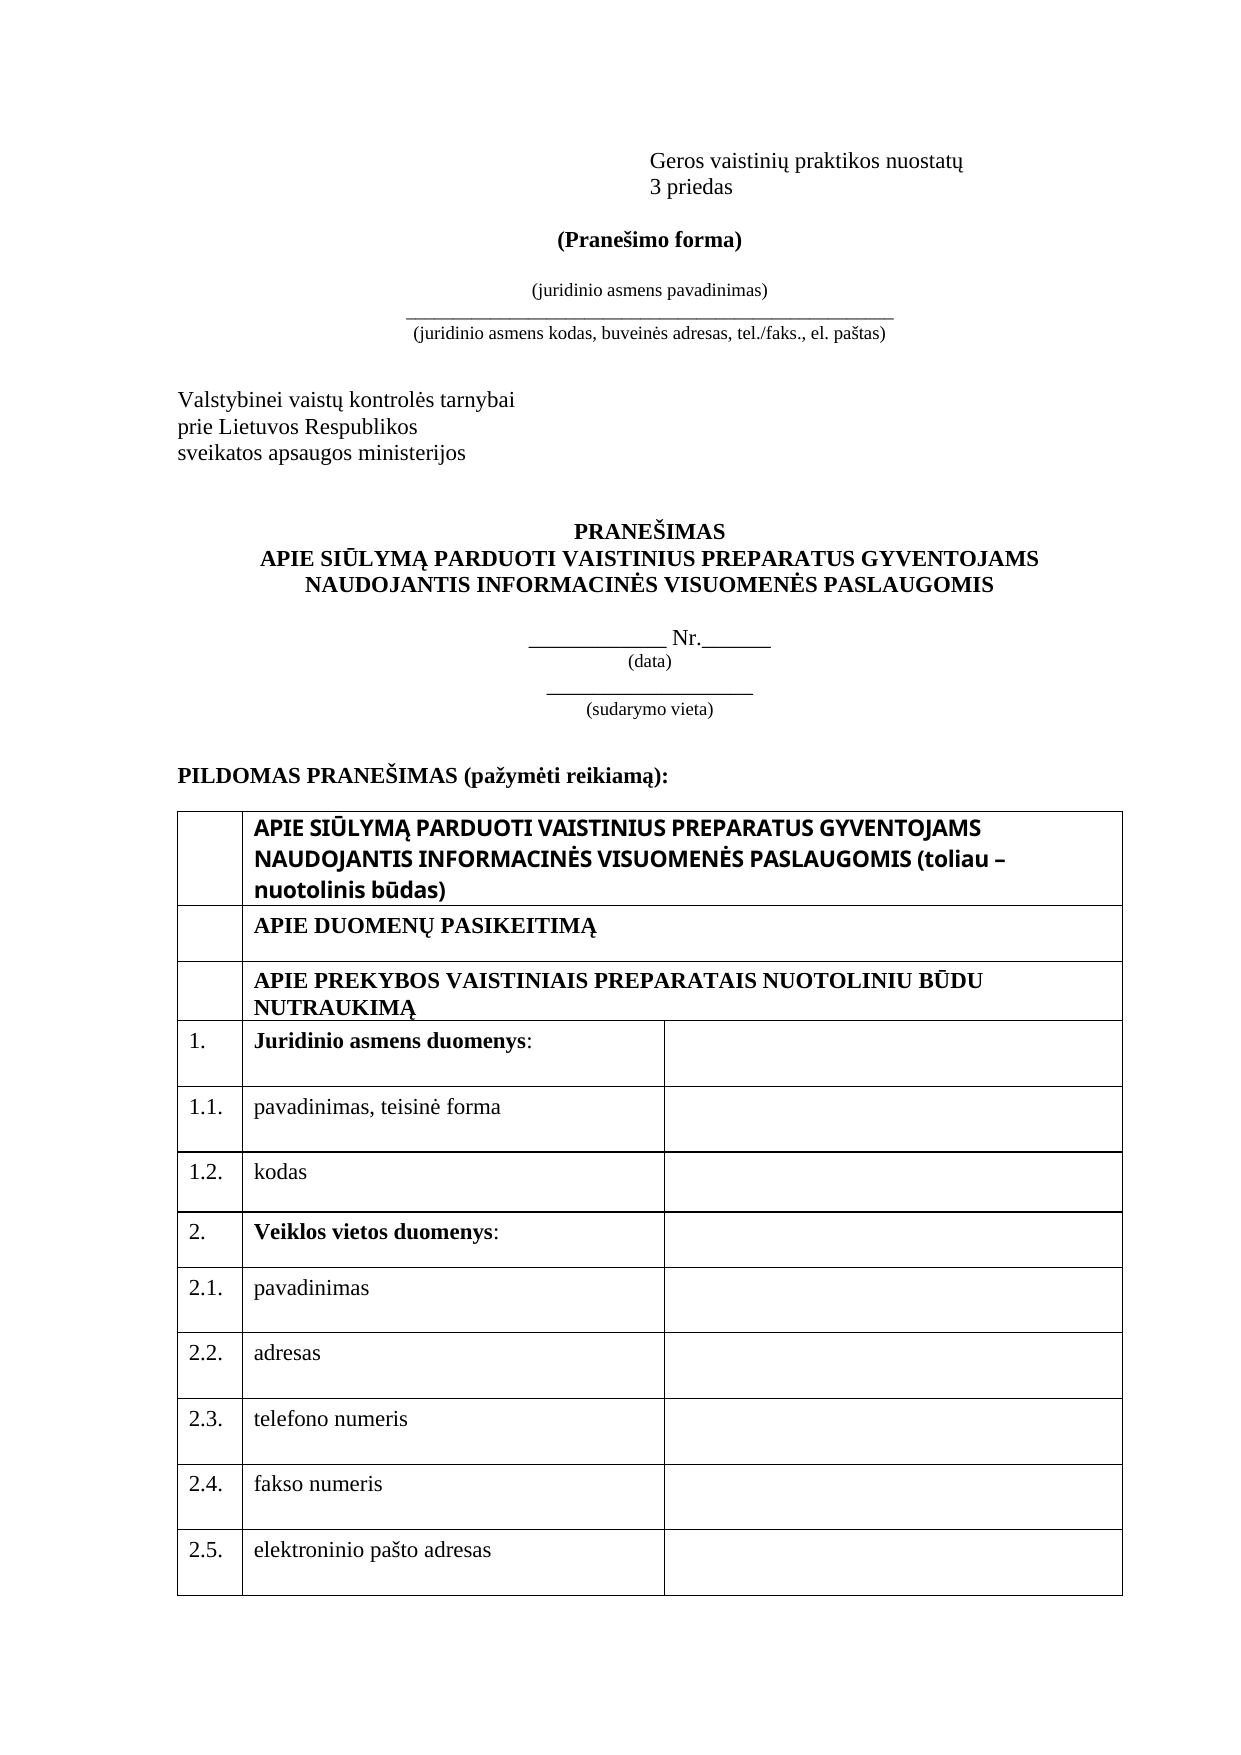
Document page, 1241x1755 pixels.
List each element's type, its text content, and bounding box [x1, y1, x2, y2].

text (Pranešimo forma) [177, 226, 1122, 252]
table_cell Juridinio asmens duomenys: [243, 1021, 664, 1086]
table_cell [178, 906, 242, 961]
table_cell 2.3. [178, 1399, 242, 1463]
table_cell [665, 1399, 1122, 1463]
text APIE SIŪLYMĄ PARDUOTI VAISTINIUS PREPARATUS GYVENTOJAMS NAUDOJANTIS INFORMACINĖS VISUOMENĖS PASLAUGOMIS [177, 544, 1122, 597]
table_cell 2.5. [178, 1530, 242, 1595]
table_cell 2.2. [178, 1333, 242, 1398]
table_cell APIE PREKYBOS VAISTINIAIS PREPARATAIS NUOTOLINIU BŪDU NUTRAUKIMĄ [243, 962, 1122, 1020]
text (juridinio asmens pavadinimas) [177, 279, 1122, 300]
text PRANEŠIMAS [177, 518, 1122, 544]
table_cell [178, 962, 242, 1020]
table_cell 1.1. [178, 1087, 242, 1151]
text Valstybinei vaistų kontrolės tarnybai [177, 386, 1122, 413]
text (data) [177, 650, 1122, 672]
table_cell APIE DUOMENŲ PASIKEITIMĄ [243, 906, 1122, 961]
table_cell fakso numeris [243, 1465, 664, 1529]
table_cell [665, 1213, 1122, 1267]
table_cell pavadinimas, teisinė forma [243, 1087, 664, 1151]
table_cell 2.4. [178, 1465, 242, 1529]
table_cell [665, 1021, 1122, 1086]
text prie Lietuvos Respublikos [177, 413, 1122, 439]
table_cell telefono numeris [243, 1399, 664, 1463]
table_cell kodas [243, 1153, 664, 1211]
table_cell 1.2. [178, 1153, 242, 1211]
table_cell [665, 1268, 1122, 1332]
text 3 priedas [649, 173, 1122, 199]
table_cell [665, 1153, 1122, 1211]
table_cell pavadinimas [243, 1268, 664, 1332]
table_cell 2.1. [178, 1268, 242, 1332]
text ____________________________________________________ [177, 300, 1122, 322]
table_cell elektroninio pašto adresas [243, 1530, 664, 1595]
table_cell [665, 1087, 1122, 1151]
text (sudarymo vieta) [177, 698, 1122, 719]
table_header [178, 812, 242, 905]
table_cell adresas [243, 1333, 664, 1398]
table_cell [665, 1333, 1122, 1398]
text __________________ [177, 672, 1122, 698]
text ____________ Nr.______ [177, 624, 1122, 650]
table_cell Veiklos vietos duomenys: [243, 1213, 664, 1267]
table_header APIE SIŪLYMĄ PARDUOTI VAISTINIUS PREPARATUS GYVENTOJAMS NAUDOJANTIS INFORMACINĖS VISUOMENĖS PASLAUGOMIS (toliau – nuotolinis būdas) [243, 812, 1122, 905]
text PILDOMAS PRANEŠIMAS (pažymėti reikiamą): [177, 763, 1240, 789]
table_cell [665, 1465, 1122, 1529]
table_cell 2. [178, 1213, 242, 1267]
table_cell 1. [178, 1021, 242, 1086]
text Geros vaistinių praktikos nuostatų [649, 147, 1122, 173]
text (juridinio asmens kodas, buveinės adresas, tel./faks., el. paštas) [177, 322, 1122, 343]
text sveikatos apsaugos ministerijos [177, 439, 1122, 466]
table_cell [665, 1530, 1122, 1595]
